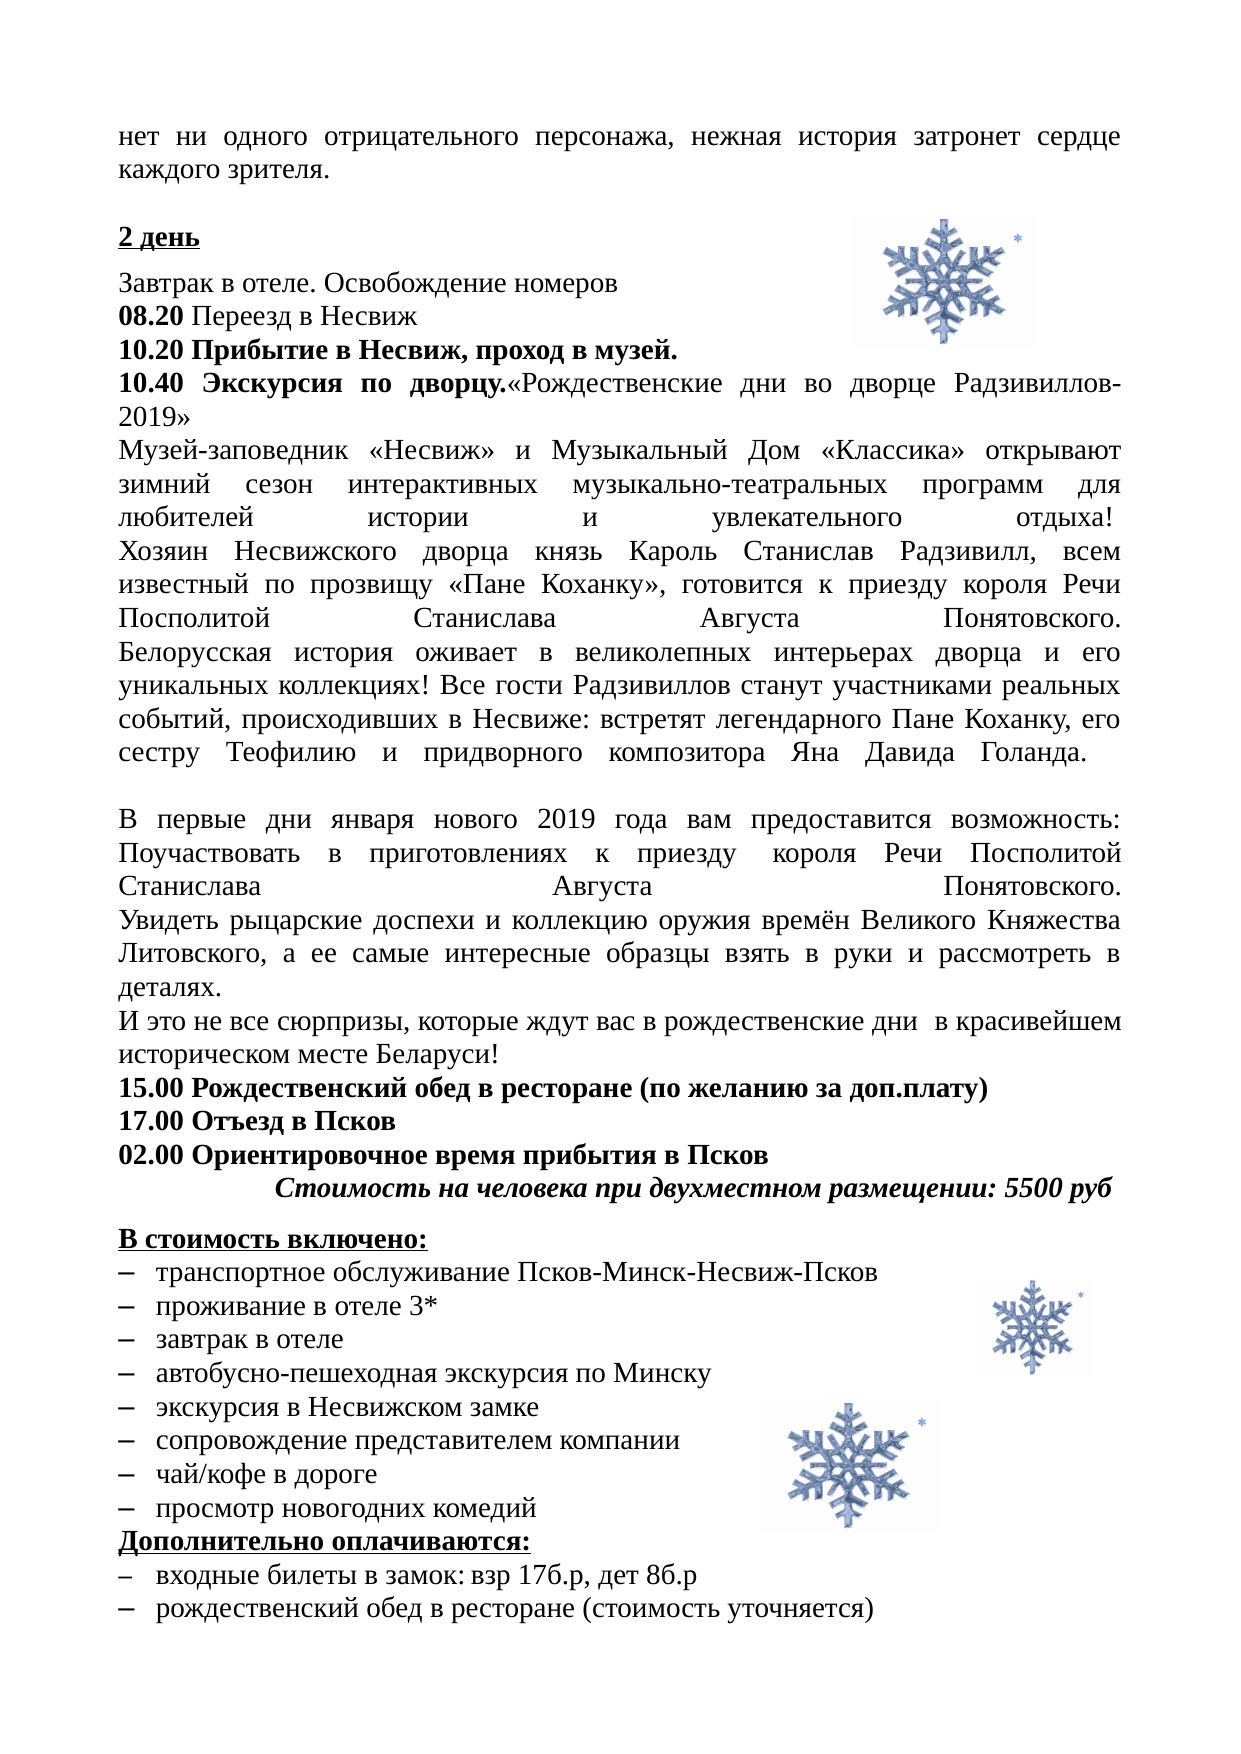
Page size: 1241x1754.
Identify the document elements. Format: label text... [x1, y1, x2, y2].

list входные билеты в замок: взр 17б.р, дет 8б.р [118, 1557, 1122, 1591]
text Стоимость на человека при двухместном размещении: 5500 руб [118, 1170, 1122, 1204]
list просмотр новогодних комедий [118, 1490, 755, 1523]
text 10.40 Экскурсия по дворцу.«Рождественские дни во дворце Радзивиллов-2019» Музей-заповедник «Несвиж» и Музыкальный Дом «Классика» открывают зимний сезон интерактивных музыкально-театральных программ для любителей истории и увлекательного отдыха! Хозяин Несвижского дворца князь Кароль Станислав Радзивилл, всем известный по прозвищу «Пане Коханку», готовится к приезду короля Речи Посполитой Станислава Августа Понятовского. Белорусская история оживает в великолепных интерьерах дворца и его уникальных коллекциях! Все гости Радзивиллов станут участниками реальных событий, происходивших в Несвиже: встретят легендарного Пане Коханку, его сестру Теофилию и придворного композитора Яна Давида Голанда. В первые дни января нового 2019 года вам предоставится возможность: Поучаствовать в приготовлениях к приезду короля Речи Посполитой Станислава Августа Понятовского. Увидеть рыцарские доспехи и коллекцию оружия времён Великого Княжества Литовского, а ее самые интересные образцы взять в руки и рассмотреть в деталях. И это не все сюрпризы, которые ждут вас в рождественские дни в красивейшем историческом месте Беларуси! [118, 365, 1122, 1070]
text 2 день [118, 219, 851, 252]
list сопровождение представителем компании [118, 1422, 755, 1456]
list [942, 1490, 1122, 1523]
text 08.20 Переезд в Несвиж [118, 298, 851, 332]
list транспортное обслуживание Псков-Минск-Несвиж-Псков [118, 1254, 1122, 1288]
text 15.00 Рождественский обед в ресторане (по желанию за доп.плату) [118, 1070, 1122, 1103]
list чай/кофе в дороге [118, 1456, 755, 1490]
text нет ни одного отрицательного персонажа, нежная история затронет сердце каждого зрителя. [118, 118, 1122, 185]
text Дополнительно оплачиваются: [118, 1523, 1122, 1557]
text [1038, 219, 1122, 252]
picture [851, 213, 1038, 350]
picture [755, 1397, 942, 1534]
text 10.20 Прибытие в Несвиж, проход в музей. [118, 332, 1122, 365]
list экскурсия в Несвижском замке [118, 1389, 1122, 1422]
picture [971, 1276, 1094, 1379]
text Завтрак в отеле. Освобождение номеров [118, 265, 851, 298]
text 02.00 Ориентировочное время прибытия в Псков [118, 1137, 1122, 1170]
list [942, 1422, 1122, 1456]
text [1038, 298, 1122, 332]
list проживание в отеле 3* [118, 1288, 971, 1322]
list [1094, 1288, 1122, 1322]
text В стоимость включено: [118, 1221, 1122, 1254]
list завтрак в отеле [118, 1322, 971, 1355]
list автобусно-пешеходная экскурсия по Минску [118, 1355, 1122, 1389]
text [1038, 265, 1122, 298]
list [942, 1456, 1122, 1490]
list [1094, 1322, 1122, 1355]
list рождественский обед в ресторане (стоимость уточняется) [118, 1591, 1122, 1624]
text 17.00 Отъезд в Псков [118, 1103, 1122, 1137]
